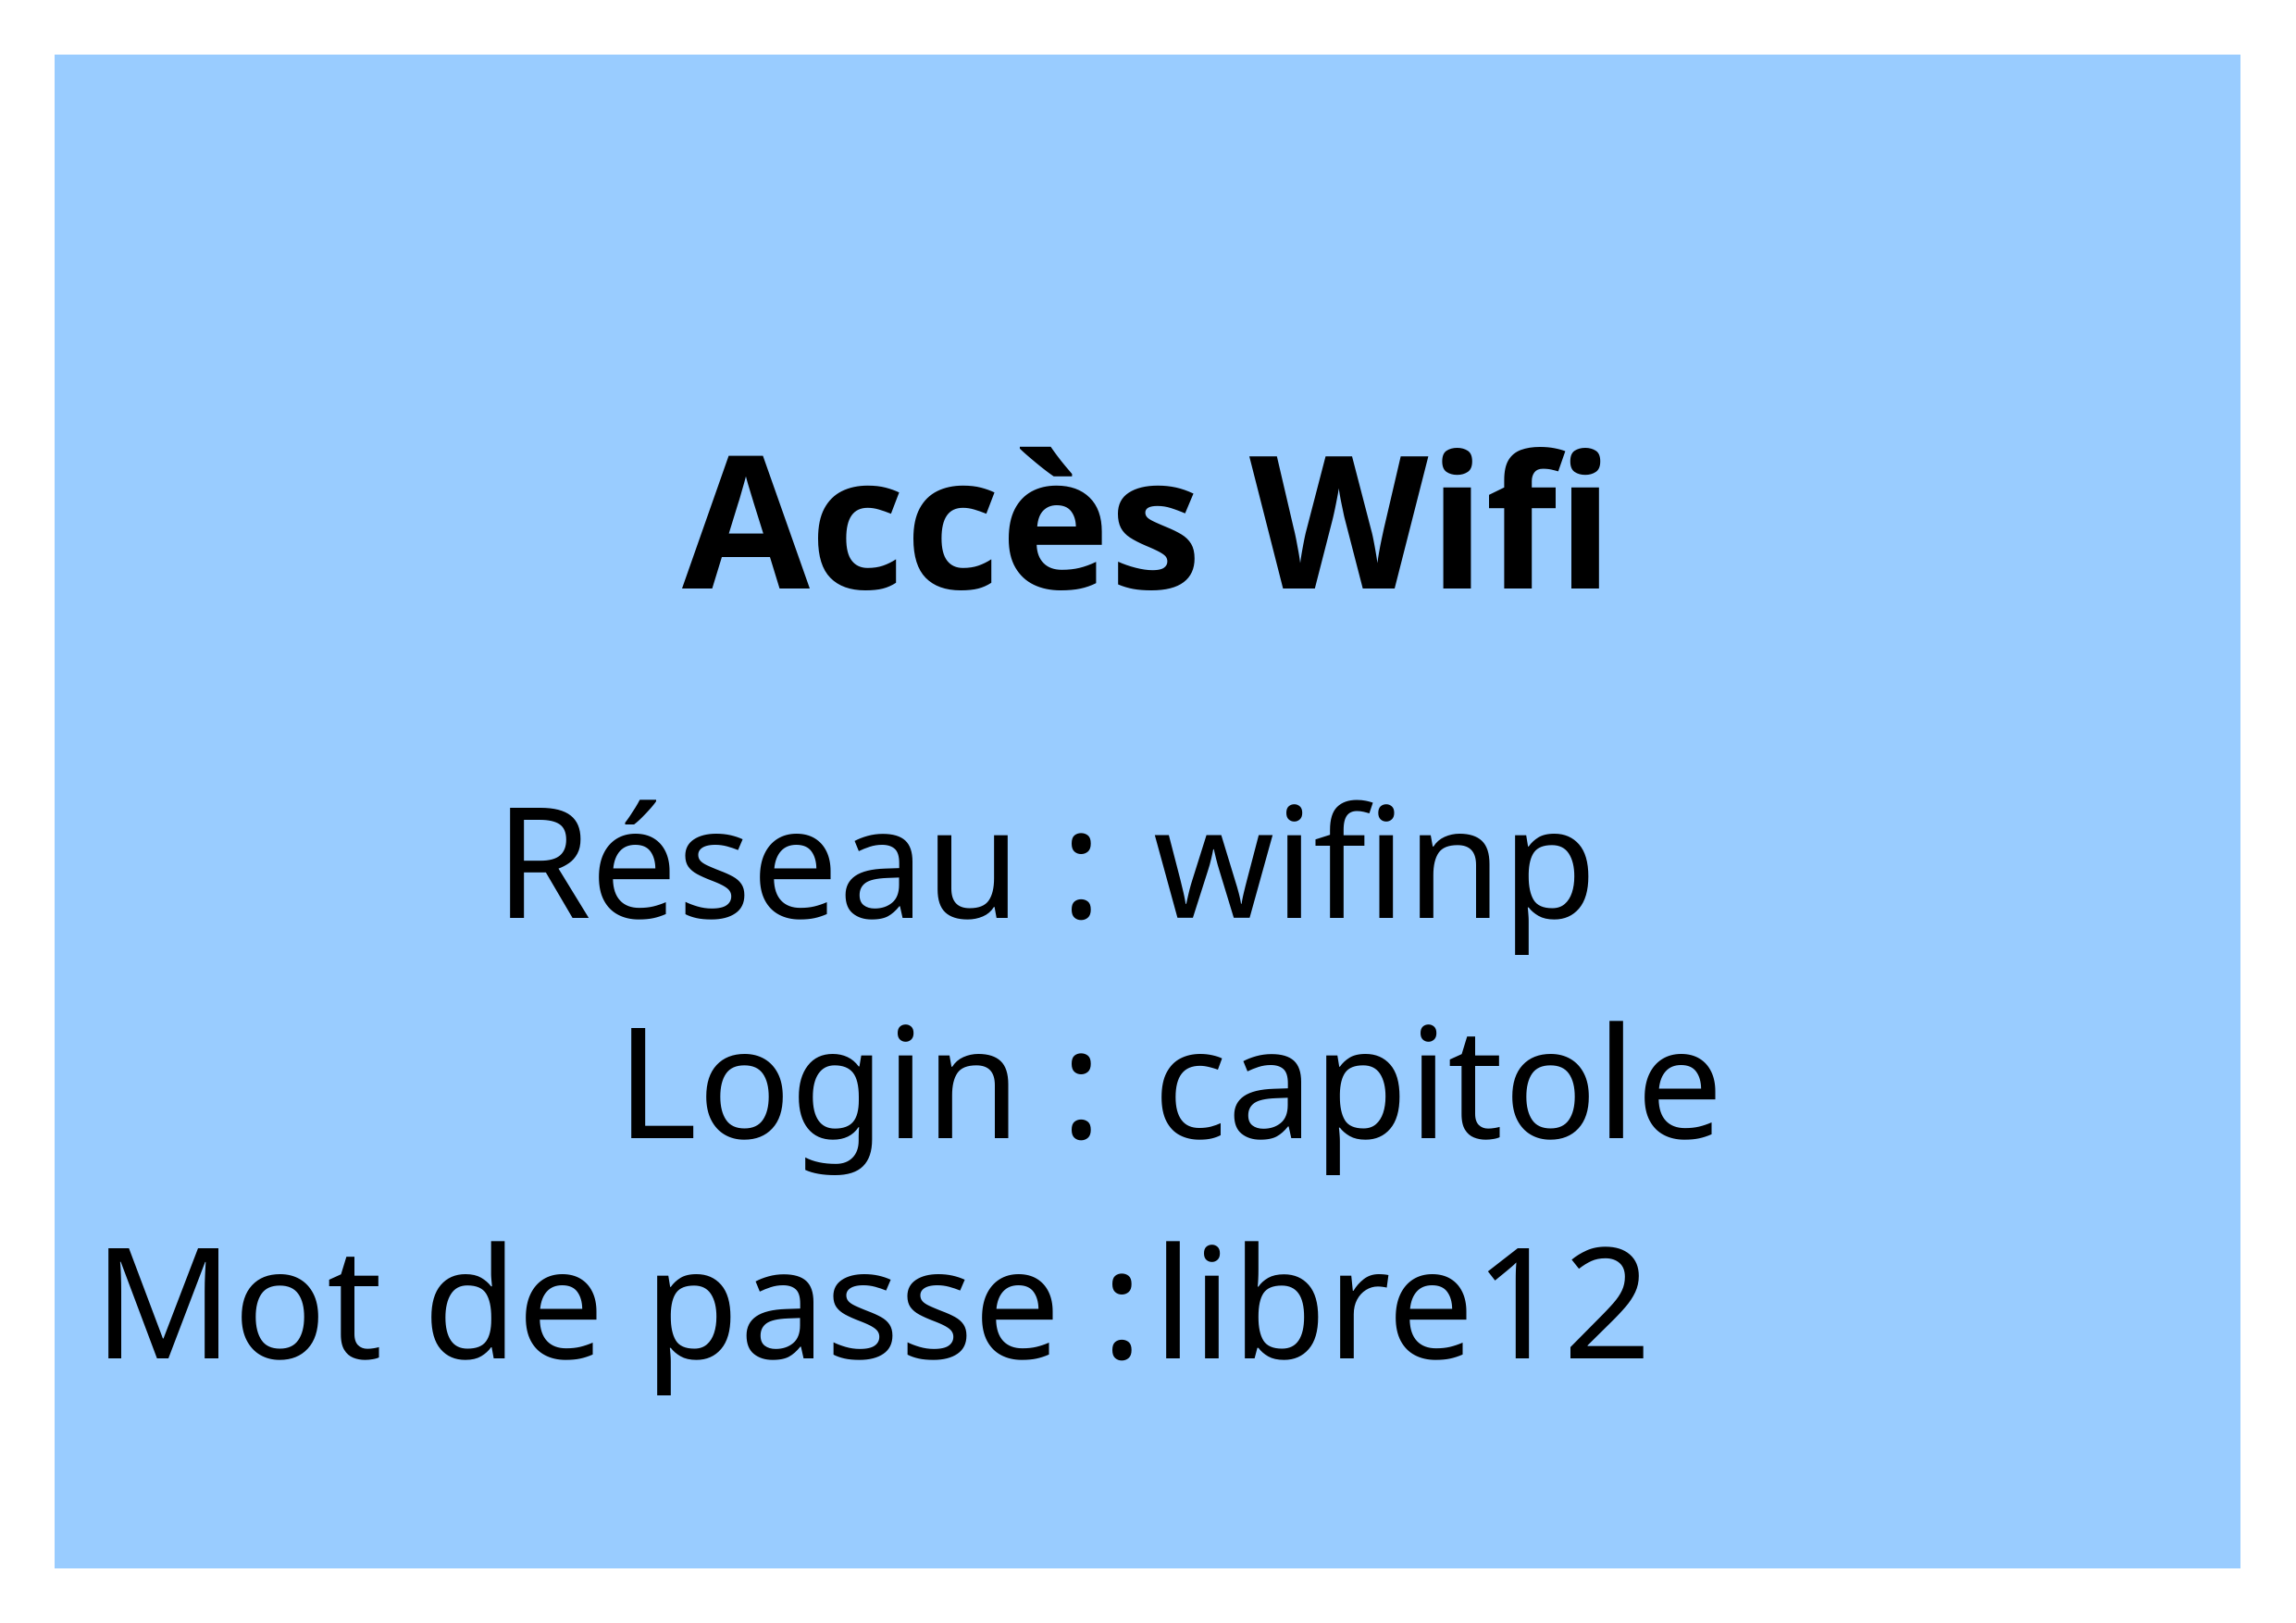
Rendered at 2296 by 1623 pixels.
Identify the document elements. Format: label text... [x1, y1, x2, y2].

table_header Réseau : [55, 748, 1148, 969]
table_cell capitole [1148, 969, 2240, 1189]
table_cell Login : [55, 969, 1148, 1189]
table_header wifinp [1148, 748, 2240, 969]
table_cell Mot de passe : [55, 1189, 1148, 1409]
text Accès Wifi [55, 390, 2240, 643]
table_cell libre12 [1148, 1189, 2240, 1409]
